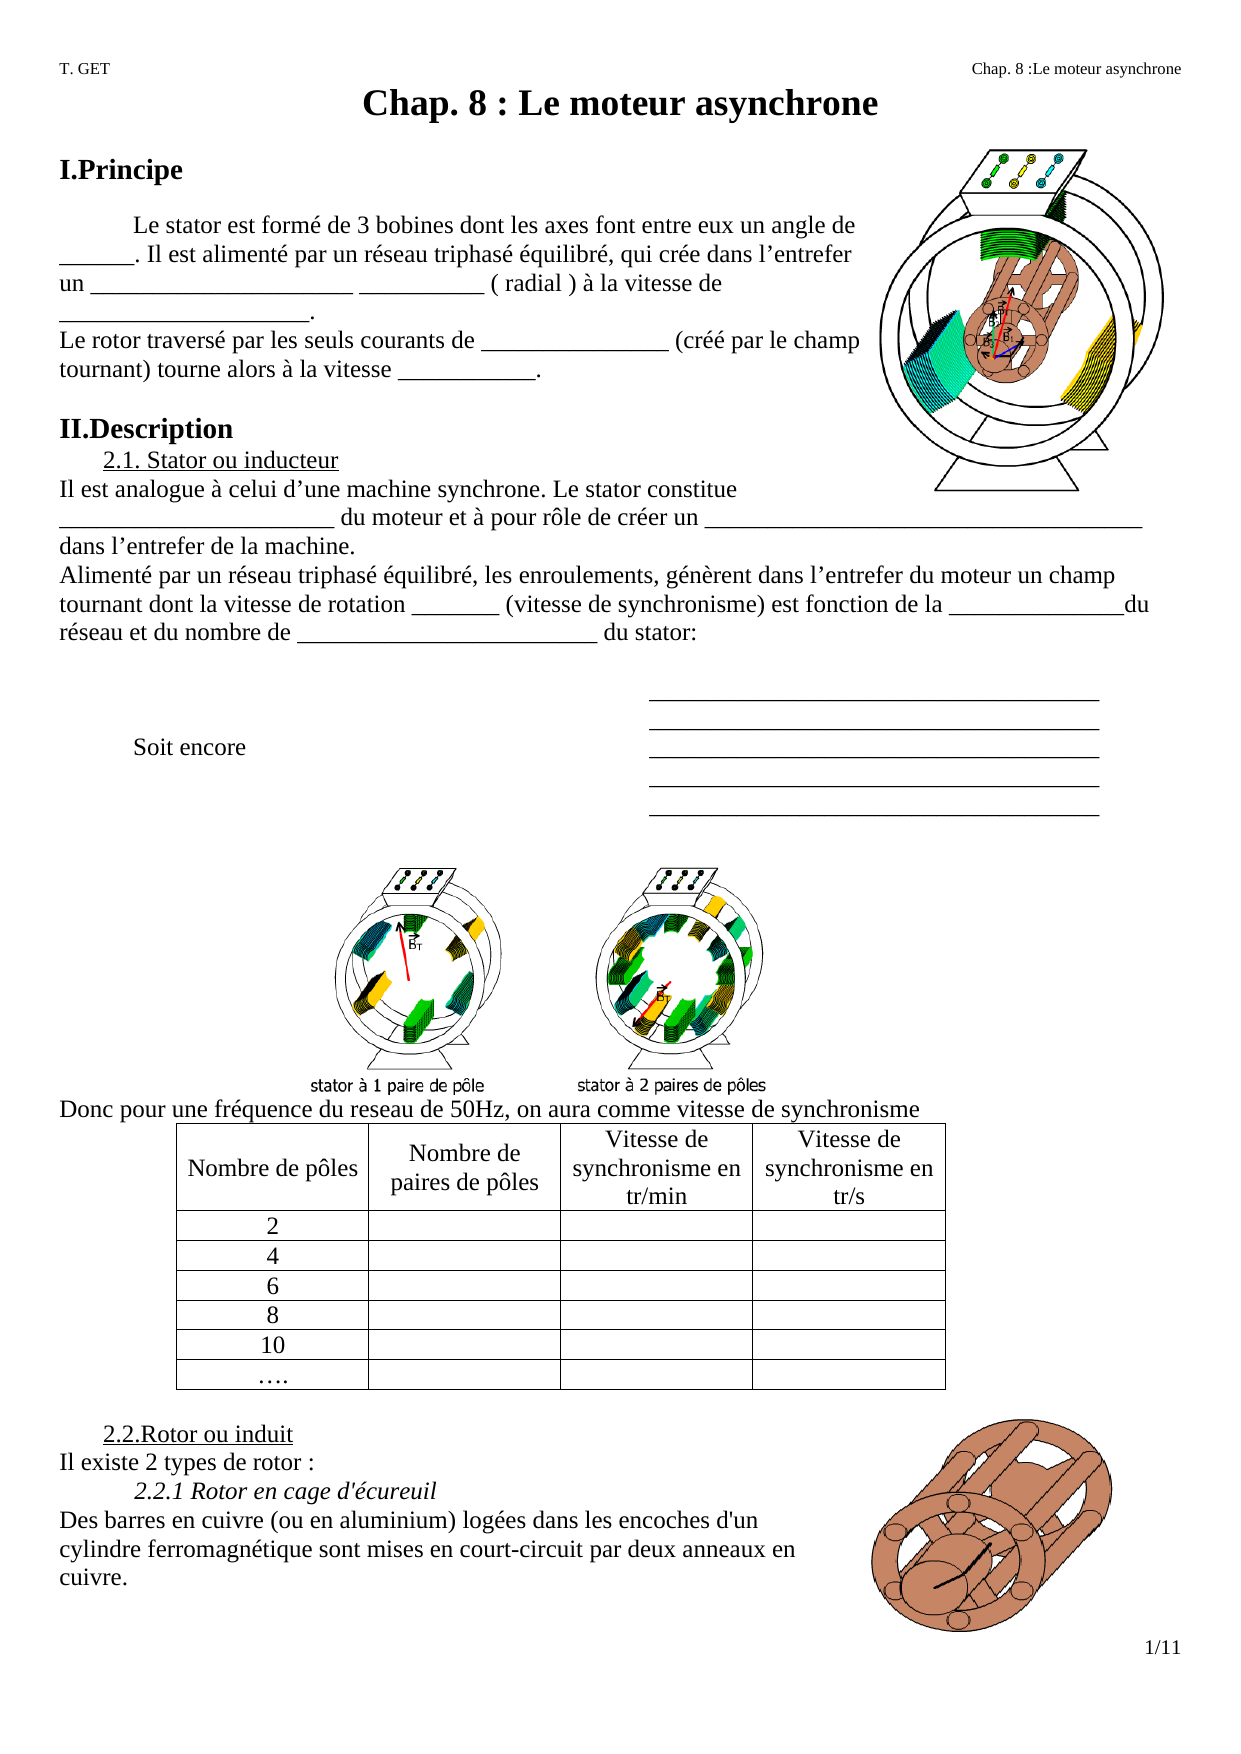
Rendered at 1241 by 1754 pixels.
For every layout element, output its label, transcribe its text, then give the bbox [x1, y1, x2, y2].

table_cell 4 [177, 1241, 368, 1270]
text ____________________________________ [59, 790, 1181, 819]
text Alimenté par un réseau triphasé équilibré, les enroulements, génèrent dans l’entrefer du moteur un champ tournant dont la vitesse de rotation _______ (vitesse de synchronisme) est fonction de la ______________du réseau et du nombre de ________________________ du stator: [59, 560, 1181, 646]
table_cell [561, 1211, 752, 1240]
table_cell 10 [177, 1330, 368, 1359]
table_cell [753, 1271, 945, 1299]
table_cell 8 [177, 1301, 368, 1329]
table_cell [561, 1271, 752, 1299]
table_header Vitesse de synchronisme en tr/min [561, 1124, 752, 1210]
subtitle Chap. 8 : Le moteur asynchrone [59, 81, 1181, 124]
list 2.2.1 Rotor en cage d'écureuil [59, 1476, 844, 1505]
table_cell [369, 1301, 560, 1329]
text ____________________________________ [59, 675, 1181, 704]
table_cell [753, 1241, 945, 1270]
list 2.1. Stator ou inducteur [59, 445, 873, 474]
table_cell 2 [177, 1211, 368, 1240]
subtitle Principe [59, 152, 873, 186]
table_header Nombre de paires de pôles [369, 1124, 560, 1210]
table_header Nombre de pôles [177, 1124, 368, 1210]
table_cell [753, 1360, 945, 1389]
table_cell [753, 1211, 945, 1240]
subtitle [1168, 411, 1181, 445]
table_cell [561, 1301, 752, 1329]
table_cell [561, 1360, 752, 1389]
subtitle Description [59, 411, 873, 445]
text Des barres en cuivre (ou en aluminium) logées dans les encoches d'un cylindre ferromagnétique sont mises en court-circuit par deux anneaux en cuivre. [59, 1505, 844, 1591]
list [1131, 1476, 1181, 1505]
table_cell [753, 1330, 945, 1359]
table_cell …. [177, 1360, 368, 1389]
table_cell [369, 1330, 560, 1359]
subtitle [1168, 152, 1181, 186]
table_cell [369, 1271, 560, 1299]
text Soit encore ____________________________________ [59, 732, 1181, 761]
table_cell [369, 1241, 560, 1270]
table_cell [369, 1211, 560, 1240]
table_cell [561, 1241, 752, 1270]
text Le stator est formé de 3 bobines dont les axes font entre eux un angle de ______. Il est alimenté par un réseau triphasé équilibré, qui crée dans l’entrefer un _____________________ __________ ( radial ) à la vitesse de ____________________. [59, 210, 873, 325]
text Il existe 2 types de rotor : [59, 1447, 844, 1476]
text [1131, 1447, 1181, 1476]
text [1131, 1505, 1181, 1591]
text ____________________________________ [59, 761, 1181, 790]
table_cell 6 [177, 1271, 368, 1299]
table_header Vitesse de synchronisme en tr/s [753, 1124, 945, 1210]
table_cell [561, 1330, 752, 1359]
list [1131, 1419, 1181, 1447]
list 2.2.Rotor ou induit [59, 1419, 844, 1447]
text Le rotor traversé par les seuls courants de _______________ (créé par le champ tournant) tourne alors à la vitesse ___________. [59, 325, 873, 383]
table_cell [369, 1360, 560, 1389]
text Il est analogue à celui d’une machine synchrone. Le stator constitue ______________________ du moteur et à pour rôle de créer un ___________________________________ dans l’entrefer de la machine. [59, 474, 1181, 560]
table_cell [753, 1301, 945, 1329]
subtitle Donc pour une fréquence du reseau de 50Hz, on aura comme vitesse de synchronisme [59, 847, 1181, 1123]
text ____________________________________ [59, 704, 1181, 732]
